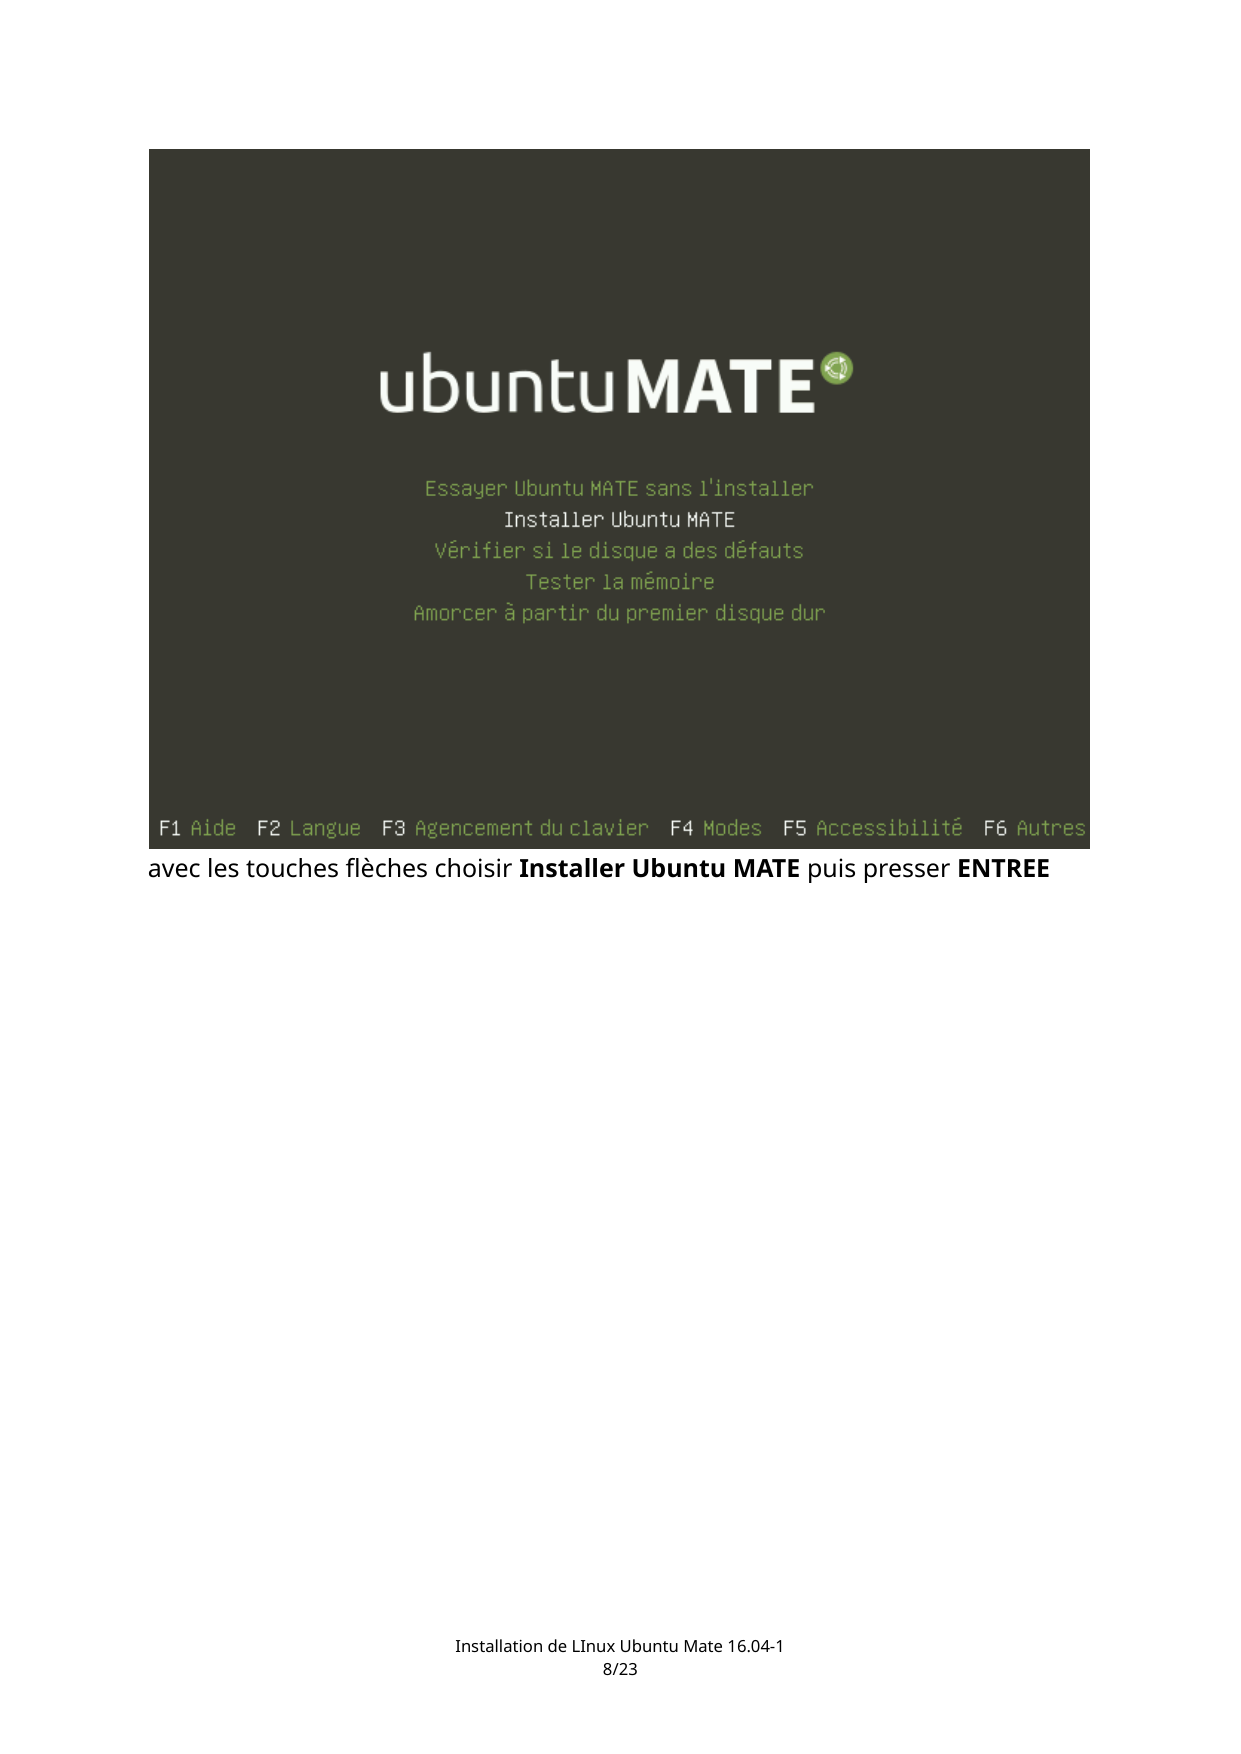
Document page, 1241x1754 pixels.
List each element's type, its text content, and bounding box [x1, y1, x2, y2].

text avec les touches flèches choisir Installer Ubuntu MATE puis presser ENTREE [148, 851, 1093, 884]
picture [149, 149, 1090, 849]
